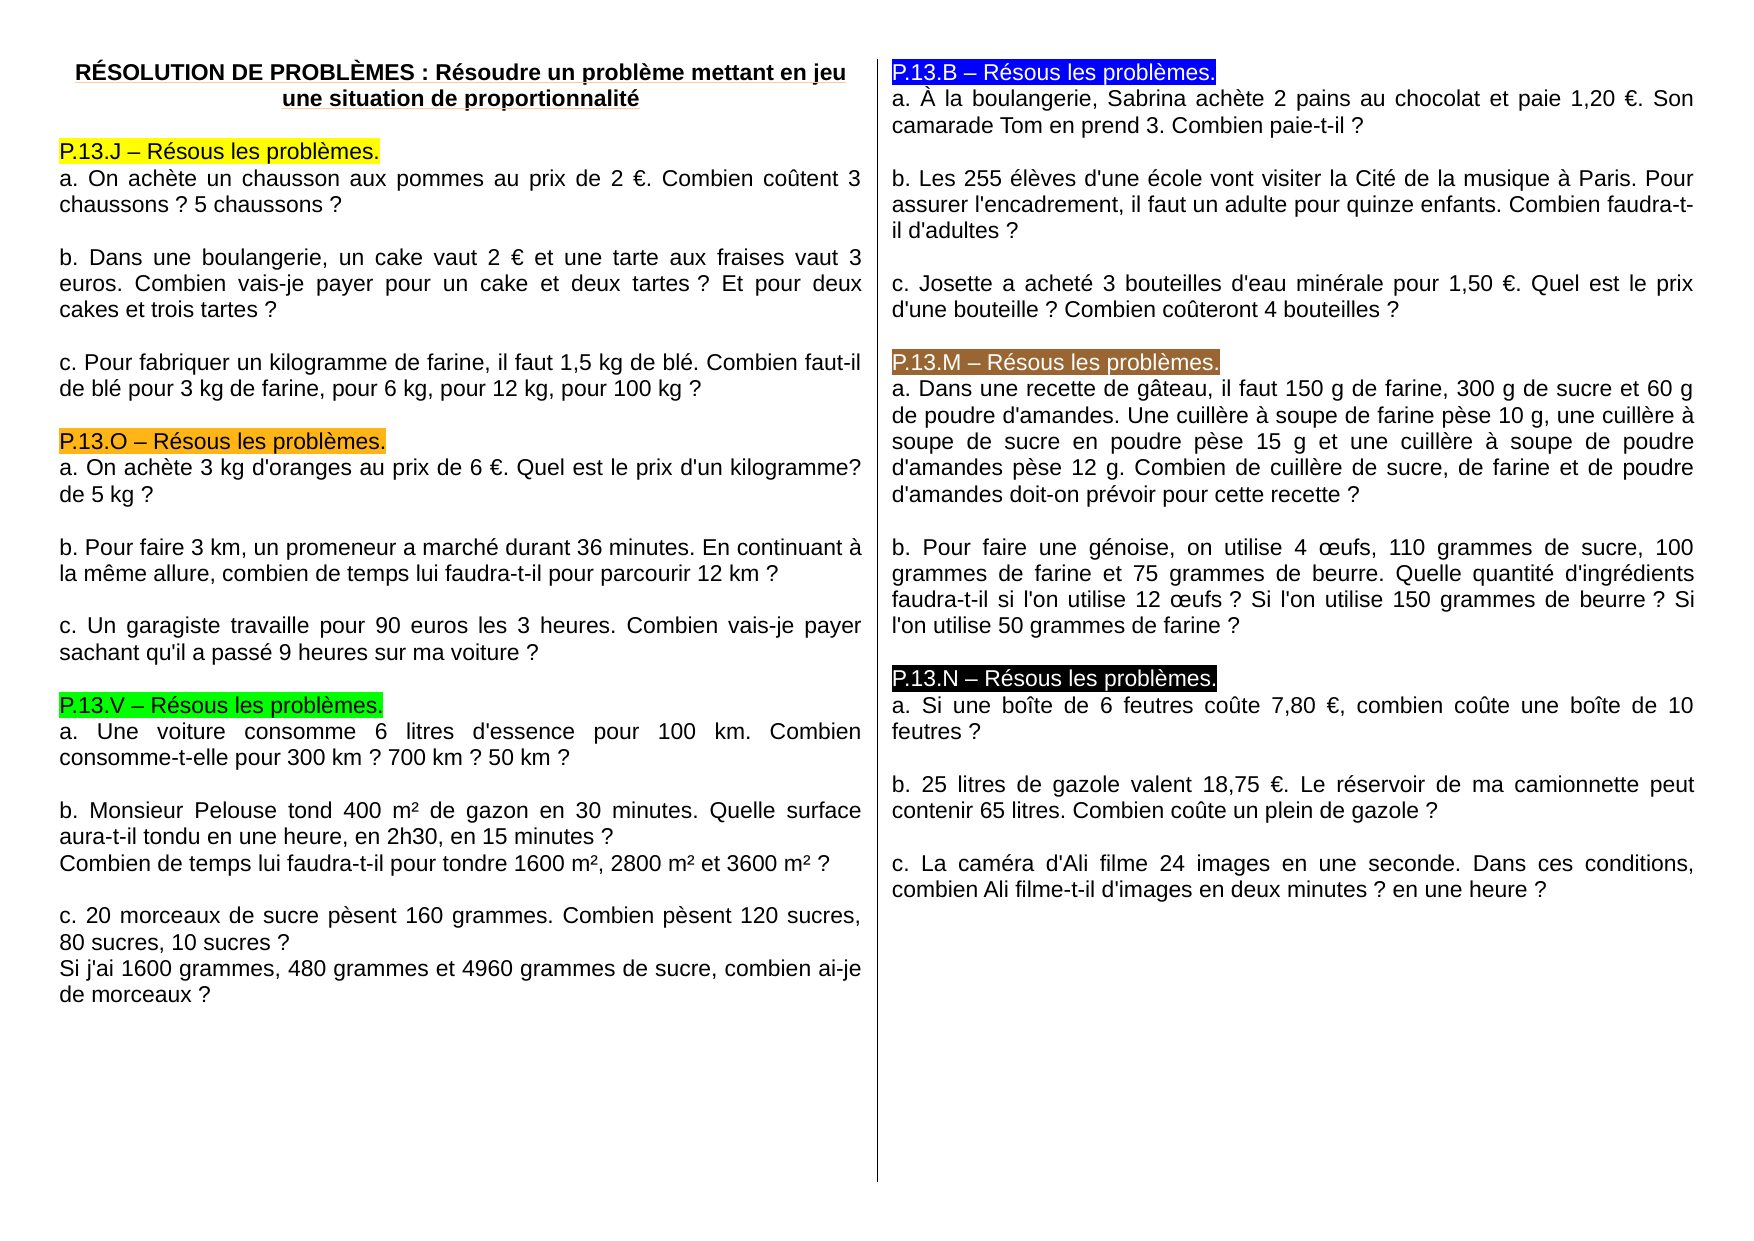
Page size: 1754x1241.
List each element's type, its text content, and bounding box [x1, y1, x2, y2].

text a. Si une boîte de 6 feutres coûte 7,80 €, combien coûte une boîte de 10 feutres ? [892, 692, 1695, 744]
text c. 20 morceaux de sucre pèsent 160 grammes. Combien pèsent 120 sucres, 80 sucres, 10 sucres ? [59, 902, 862, 955]
text P.13.O – Résous les problèmes. [59, 428, 862, 454]
text c. Pour fabriquer un kilogramme de farine, il faut 1,5 kg de blé. Combien faut-il de blé pour 3 kg de farine, pour 6 kg, pour 12 kg, pour 100 kg ? [59, 349, 862, 402]
text a. À la boulangerie, Sabrina achète 2 pains au chocolat et paie 1,20 €. Son camarade Tom en prend 3. Combien paie-t-il ? [892, 85, 1695, 138]
text RÉSOLUTION DE PROBLÈMES : Résoudre un problème mettant en jeu une situation de proportionnalité [59, 59, 862, 112]
text b. Pour faire 3 km, un promeneur a marché durant 36 minutes. En continuant à la même allure, combien de temps lui faudra-t-il pour parcourir 12 km ? [59, 533, 862, 586]
text c. Un garagiste travaille pour 90 euros les 3 heures. Combien vais-je payer sachant qu'il a passé 9 heures sur ma voiture ? [59, 612, 862, 665]
text Si j'ai 1600 grammes, 480 grammes et 4960 grammes de sucre, combien ai-je de morceaux ? [59, 955, 862, 1008]
text a. Une voiture consomme 6 litres d'essence pour 100 km. Combien consomme-t-elle pour 300 km ? 700 km ? 50 km ? [59, 718, 862, 771]
text a. Dans une recette de gâteau, il faut 150 g de farine, 300 g de sucre et 60 g de poudre d'amandes. Une cuillère à soupe de farine pèse 10 g, une cuillère à soupe de sucre en poudre pèse 15 g et une cuillère à soupe de poudre d'amandes pèse 12 g. Combien de cuillère de sucre, de farine et de poudre d'amandes doit-on prévoir pour cette recette ? [892, 375, 1695, 507]
text P.13.J – Résous les problèmes. [59, 138, 862, 164]
text a. On achète 3 kg d'oranges au prix de 6 €. Quel est le prix d'un kilogramme? de 5 kg ? [59, 454, 862, 507]
text c. Josette a acheté 3 bouteilles d'eau minérale pour 1,50 €. Quel est le prix d'une bouteille ? Combien coûteront 4 bouteilles ? [892, 270, 1695, 323]
text P.13.V – Résous les problèmes. [59, 692, 862, 718]
text b. Monsieur Pelouse tond 400 m² de gazon en 30 minutes. Quelle surface aura-t-il tondu en une heure, en 2h30, en 15 minutes ? [59, 797, 862, 850]
text Combien de temps lui faudra-t-il pour tondre 1600 m², 2800 m² et 3600 m² ? [59, 850, 862, 876]
text P.13.N – Résous les problèmes. [892, 665, 1695, 692]
text b. Dans une boulangerie, un cake vaut 2 € et une tarte aux fraises vaut 3 euros. Combien vais-je payer pour un cake et deux tartes ? Et pour deux cakes et trois tartes ? [59, 243, 862, 323]
text b. 25 litres de gazole valent 18,75 €. Le réservoir de ma camionnette peut contenir 65 litres. Combien coûte un plein de gazole ? [892, 771, 1695, 823]
text P.13.M – Résous les problèmes. [892, 349, 1695, 375]
text b. Pour faire une génoise, on utilise 4 œufs, 110 grammes de sucre, 100 grammes de farine et 75 grammes de beurre. Quelle quantité d'ingrédients faudra-t-il si l'on utilise 12 œufs ? Si l'on utilise 150 grammes de beurre ? Si l'on utilise 50 grammes de farine ? [892, 533, 1695, 639]
text a. On achète un chausson aux pommes au prix de 2 €. Combien coûtent 3 chaussons ? 5 chaussons ? [59, 164, 862, 217]
text P.13.B – Résous les problèmes. [892, 59, 1695, 85]
text b. Les 255 élèves d'une école vont visiter la Cité de la musique à Paris. Pour assurer l'encadrement, il faut un adulte pour quinze enfants. Combien faudra-t-il d'adultes ? [892, 164, 1695, 243]
text c. La caméra d'Ali filme 24 images en une seconde. Dans ces conditions, combien Ali filme-t-il d'images en deux minutes ? en une heure ? [892, 850, 1695, 902]
